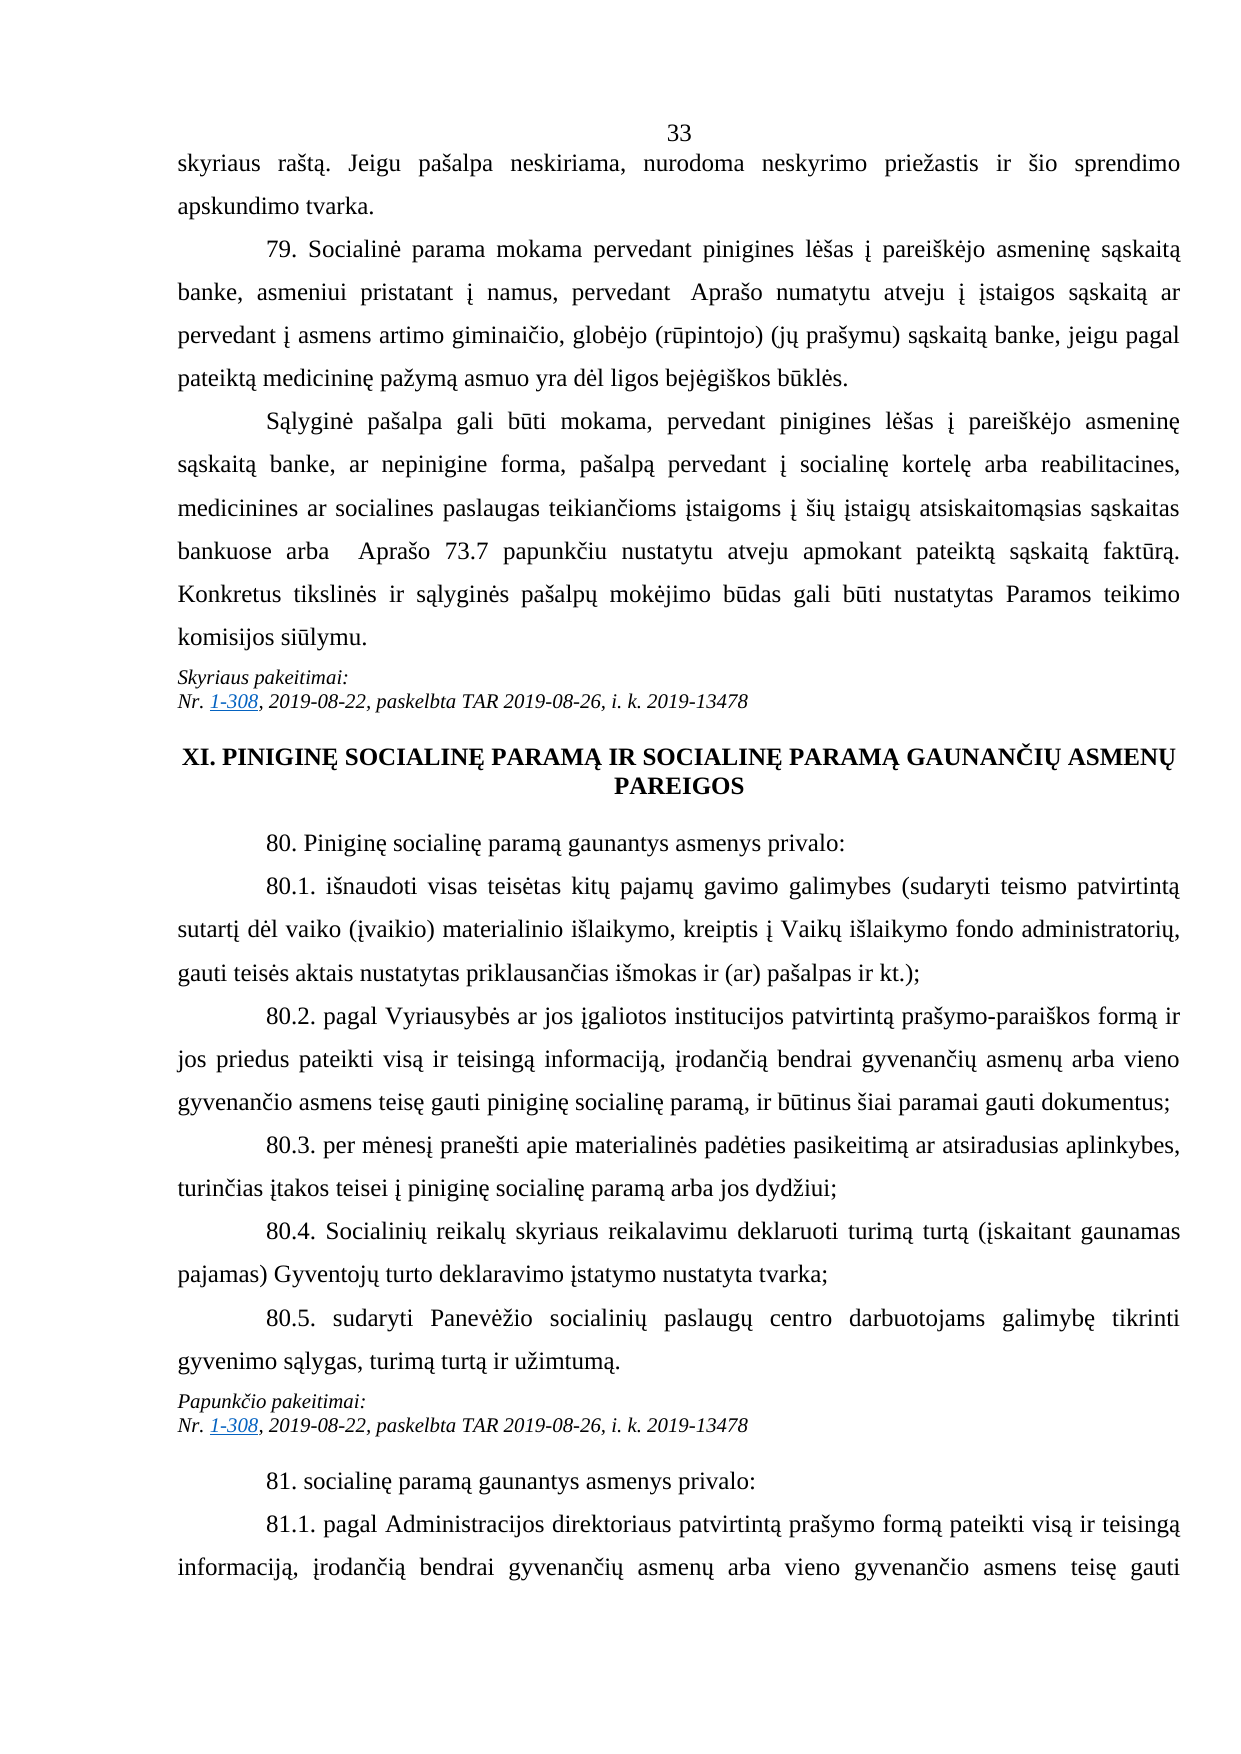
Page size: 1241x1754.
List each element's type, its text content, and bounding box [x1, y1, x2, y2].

text 80.4. Socialinių reikalų skyriaus reikalavimu deklaruoti turimą turtą (įskaitant gaunamas pajamas) Gyventojų turto deklaravimo įstatymo nustatyta tvarka; [177, 1216, 1181, 1288]
text 80.3. per mėnesį pranešti apie materialinės padėties pasikeitimą ar atsiradusias aplinkybes, turinčias įtakos teisei į piniginę socialinę paramą arba jos dydžiui; [177, 1130, 1181, 1202]
text skyriaus raštą. Jeigu pašalpa neskiriama, nurodoma neskyrimo priežastis ir šio sprendimo apskundimo tvarka. [177, 148, 1181, 219]
text 80.2. pagal Vyriausybės ar jos įgaliotos institucijos patvirtintą prašymo-paraiškos formą ir jos priedus pateikti visą ir teisingą informaciją, įrodančią bendrai gyvenančių asmenų arba vieno gyvenančio asmens teisę gauti piniginę socialinę paramą, ir būtinus šiai paramai gauti dokumentus; [177, 1001, 1181, 1116]
text Papunkčio pakeitimai: [177, 1389, 1181, 1413]
text Skyriaus pakeitimai: [177, 665, 1181, 689]
text Nr. 1-308, 2019-08-22, paskelbta TAR 2019-08-26, i. k. 2019-13478 [177, 1413, 1181, 1437]
text 80.5. sudaryti Panevėžio socialinių paslaugų centro darbuotojams galimybę tikrinti gyvenimo sąlygas, turimą turtą ir užimtumą. [177, 1303, 1181, 1374]
text XI. PINIGINĘ SOCIALINĘ PARAMĄ IR SOCIALINĘ PARAMĄ GAUNANČIŲ ASMENŲ PAREIGOS [177, 742, 1181, 799]
text Nr. 1-308, 2019-08-22, paskelbta TAR 2019-08-26, i. k. 2019-13478 [177, 689, 1181, 713]
text 81.1. pagal Administracijos direktoriaus patvirtintą prašymo formą pateikti visą ir teisingą informaciją, įrodančią bendrai gyvenančių asmenų arba vieno gyvenančio asmens teisę gauti [177, 1509, 1181, 1581]
text 81. socialinę paramą gaunantys asmenys privalo: [177, 1466, 1181, 1494]
text Sąlyginė pašalpa gali būti mokama, pervedant pinigines lėšas į pareiškėjo asmeninę sąskaitą banke, ar nepinigine forma, pašalpą pervedant į socialinę kortelę arba reabilitacines, medicinines ar socialines paslaugas teikiančioms įstaigoms į šių įstaigų atsiskaitomąsias sąskaitas bankuose arba Aprašo 73.7 papunkčiu nustatytu atveju apmokant pateiktą sąskaitą faktūrą. Konkretus tikslinės ir sąlyginės pašalpų mokėjimo būdas gali būti nustatytas Paramos teikimo komisijos siūlymu. [177, 406, 1181, 651]
text 80.1. išnaudoti visas teisėtas kitų pajamų gavimo galimybes (sudaryti teismo patvirtintą sutartį dėl vaiko (įvaikio) materialinio išlaikymo, kreiptis į Vaikų išlaikymo fondo administratorių, gauti teisės aktais nustatytas priklausančias išmokas ir (ar) pašalpas ir kt.); [177, 871, 1181, 986]
text 80. Piniginę socialinę paramą gaunantys asmenys privalo: [177, 828, 1181, 857]
text 79. Socialinė parama mokama pervedant pinigines lėšas į pareiškėjo asmeninę sąskaitą banke, asmeniui pristatant į namus, pervedant Aprašo numatytu atveju į įstaigos sąskaitą ar pervedant į asmens artimo giminaičio, globėjo (rūpintojo) (jų prašymu) sąskaitą banke, jeigu pagal pateiktą medicininę pažymą asmuo yra dėl ligos bejėgiškos būklės. [177, 234, 1181, 392]
